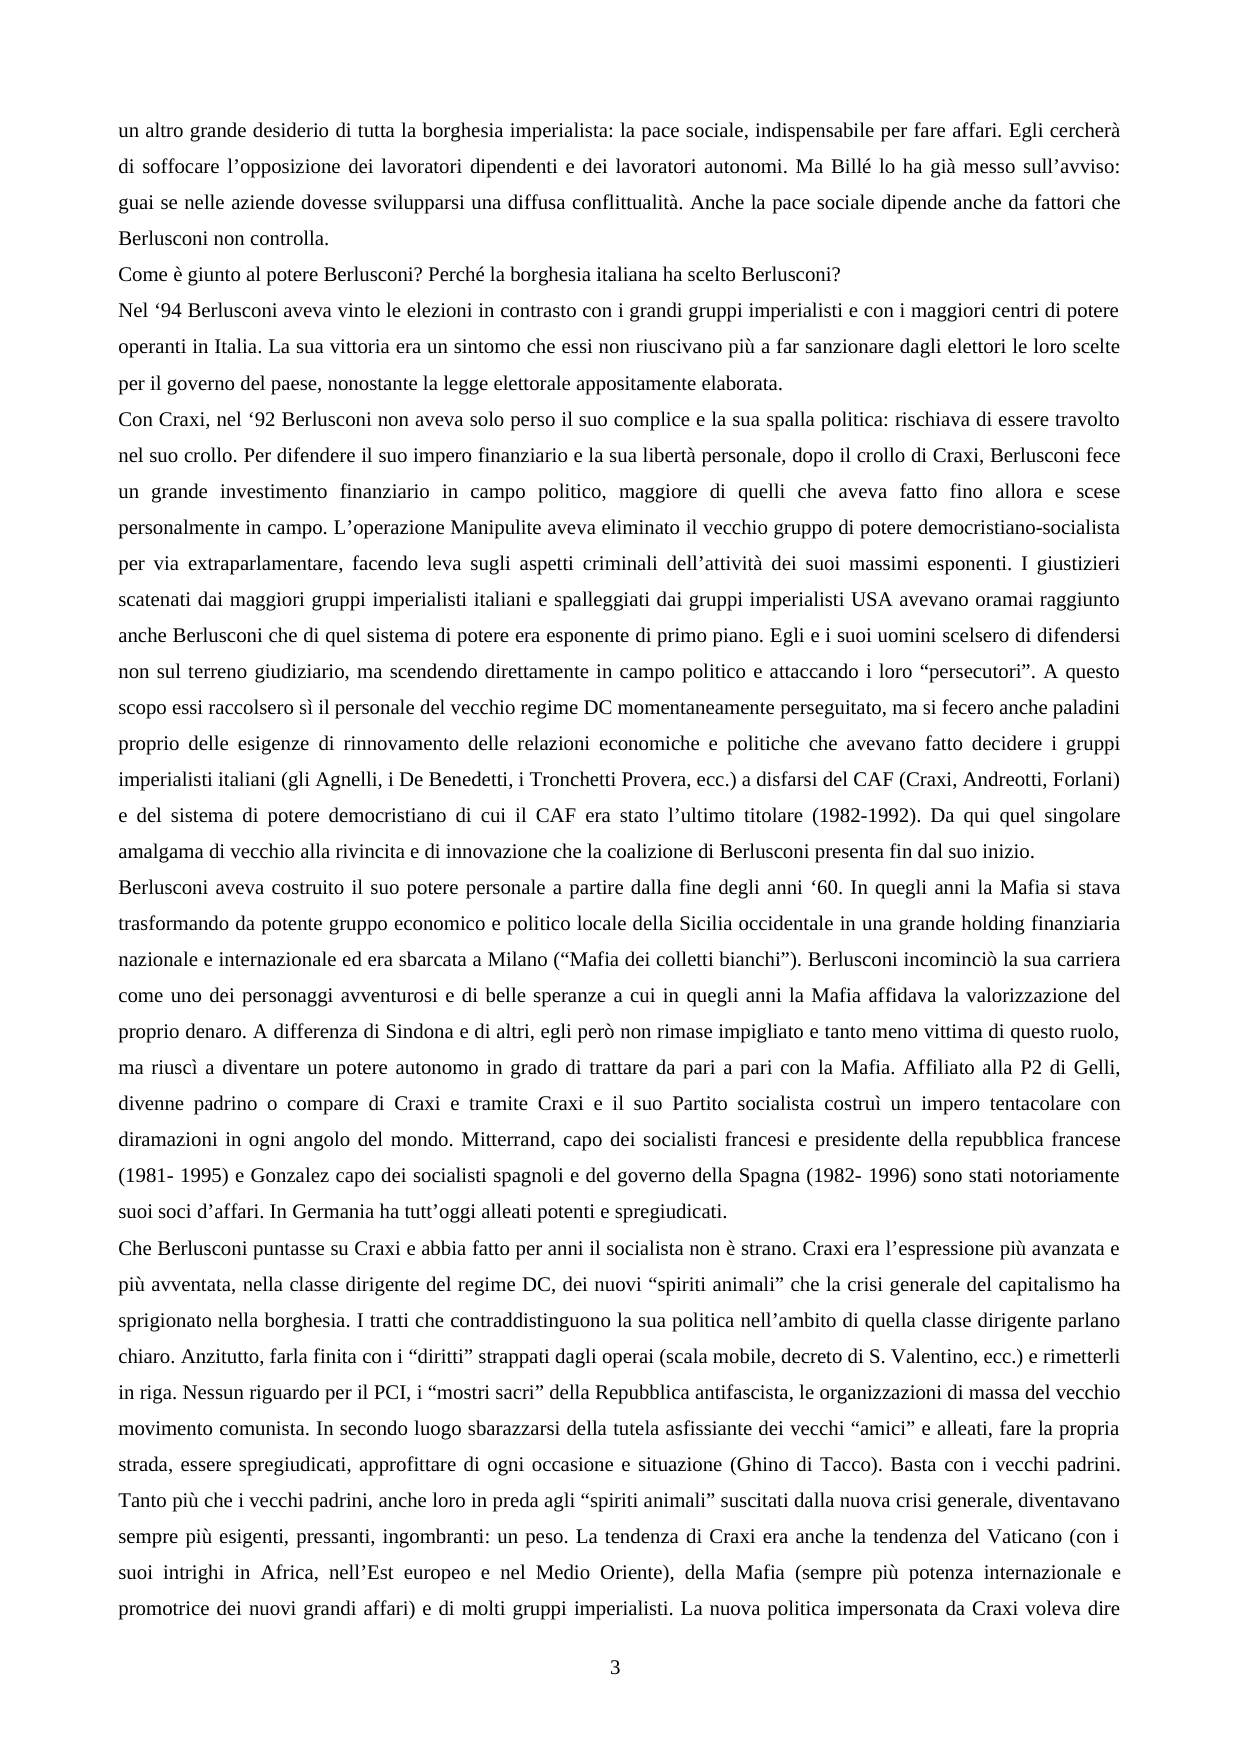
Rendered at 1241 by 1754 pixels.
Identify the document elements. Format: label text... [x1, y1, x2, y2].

text Che Berlusconi puntasse su Craxi e abbia fatto per anni il socialista non è strano. Craxi era l’espressione più avanzata e più avventata, nella classe dirigente del regime DC, dei nuovi “spiriti animali” che la crisi generale del capitalismo ha sprigionato nella borghesia. I tratti che contraddistinguono la sua politica nell’ambito di quella classe dirigente parlano chiaro. Anzitutto, farla finita con i “diritti” strappati dagli operai (scala mobile, decreto di S. Valentino, ecc.) e rimetterli in riga. Nessun riguardo per il PCI, i “mostri sacri” della Repubblica antifascista, le organizzazioni di massa del vecchio movimento comunista. In secondo luogo sbarazzarsi della tutela asfissiante dei vecchi “amici” e alleati, fare la propria strada, essere spregiudicati, approfittare di ogni occasione e situazione (Ghino di Tacco). Basta con i vecchi padrini. Tanto più che i vecchi padrini, anche loro in preda agli “spiriti animali” suscitati dalla nuova crisi generale, diventavano sempre più esigenti, pressanti, ingombranti: un peso. La tendenza di Craxi era anche la tendenza del Vaticano (con i suoi intrighi in Africa, nell’Est europeo e nel Medio Oriente), della Mafia (sempre più potenza internazionale e promotrice dei nuovi grandi affari) e di molti gruppi imperialisti. La nuova politica impersonata da Craxi voleva dire [118, 1235, 1122, 1620]
text un altro grande desiderio di tutta la borghesia imperialista: la pace sociale, indispensabile per fare affari. Egli cercherà di soffocare l’opposizione dei lavoratori dipendenti e dei lavoratori autonomi. Ma Billé lo ha già messo sull’avviso: guai se nelle aziende dovesse svilupparsi una diffusa conflittualità. Anche la pace sociale dipende anche da fattori che Berlusconi non controlla. [118, 118, 1122, 250]
text Come è giunto al potere Berlusconi? Perché la borghesia italiana ha scelto Berlusconi? [118, 262, 1122, 286]
text Berlusconi aveva costruito il suo potere personale a partire dalla fine degli anni ‘60. In quegli anni la Mafia si stava trasformando da potente gruppo economico e politico locale della Sicilia occidentale in una grande holding finanziaria nazionale e internazionale ed era sbarcata a Milano (“Mafia dei colletti bianchi”). Berlusconi incominciò la sua carriera come uno dei personaggi avventurosi e di belle speranze a cui in quegli anni la Mafia affidava la valorizzazione del proprio denaro. A differenza di Sindona e di altri, egli però non rimase impigliato e tanto meno vittima di questo ruolo, ma riuscì a diventare un potere autonomo in grado di trattare da pari a pari con la Mafia. Affiliato alla P2 di Gelli, divenne padrino o compare di Craxi e tramite Craxi e il suo Partito socialista costruì un impero tentacolare con diramazioni in ogni angolo del mondo. Mitterrand, capo dei socialisti francesi e presidente della repubblica francese (1981- 1995) e Gonzalez capo dei socialisti spagnoli e del governo della Spagna (1982- 1996) sono stati notoriamente suoi soci d’affari. In Germania ha tutt’oggi alleati potenti e spregiudicati. [118, 875, 1122, 1223]
text Con Craxi, nel ‘92 Berlusconi non aveva solo perso il suo complice e la sua spalla politica: rischiava di essere travolto nel suo crollo. Per difendere il suo impero finanziario e la sua libertà personale, dopo il crollo di Craxi, Berlusconi fece un grande investimento finanziario in campo politico, maggiore di quelli che aveva fatto fino allora e scese personalmente in campo. L’operazione Manipulite aveva eliminato il vecchio gruppo di potere democristiano-socialista per via extraparlamentare, facendo leva sugli aspetti criminali dell’attività dei suoi massimi esponenti. I giustizieri scatenati dai maggiori gruppi imperialisti italiani e spalleggiati dai gruppi imperialisti USA avevano oramai raggiunto anche Berlusconi che di quel sistema di potere era esponente di primo piano. Egli e i suoi uomini scelsero di difendersi non sul terreno giudiziario, ma scendendo direttamente in campo politico e attaccando i loro “persecutori”. A questo scopo essi raccolsero sì il personale del vecchio regime DC momentaneamente perseguitato, ma si fecero anche paladini proprio delle esigenze di rinnovamento delle relazioni economiche e politiche che avevano fatto decidere i gruppi imperialisti italiani (gli Agnelli, i De Benedetti, i Tronchetti Provera, ecc.) a disfarsi del CAF (Craxi, Andreotti, Forlani) e del sistema di potere democristiano di cui il CAF era stato l’ultimo titolare (1982-1992). Da qui quel singolare amalgama di vecchio alla rivincita e di innovazione che la coalizione di Berlusconi presenta fin dal suo inizio. [118, 406, 1122, 863]
text Nel ‘94 Berlusconi aveva vinto le elezioni in contrasto con i grandi gruppi imperialisti e con i maggiori centri di potere operanti in Italia. La sua vittoria era un sintomo che essi non riuscivano più a far sanzionare dagli elettori le loro scelte per il governo del paese, nonostante la legge elettorale appositamente elaborata. [118, 298, 1122, 394]
